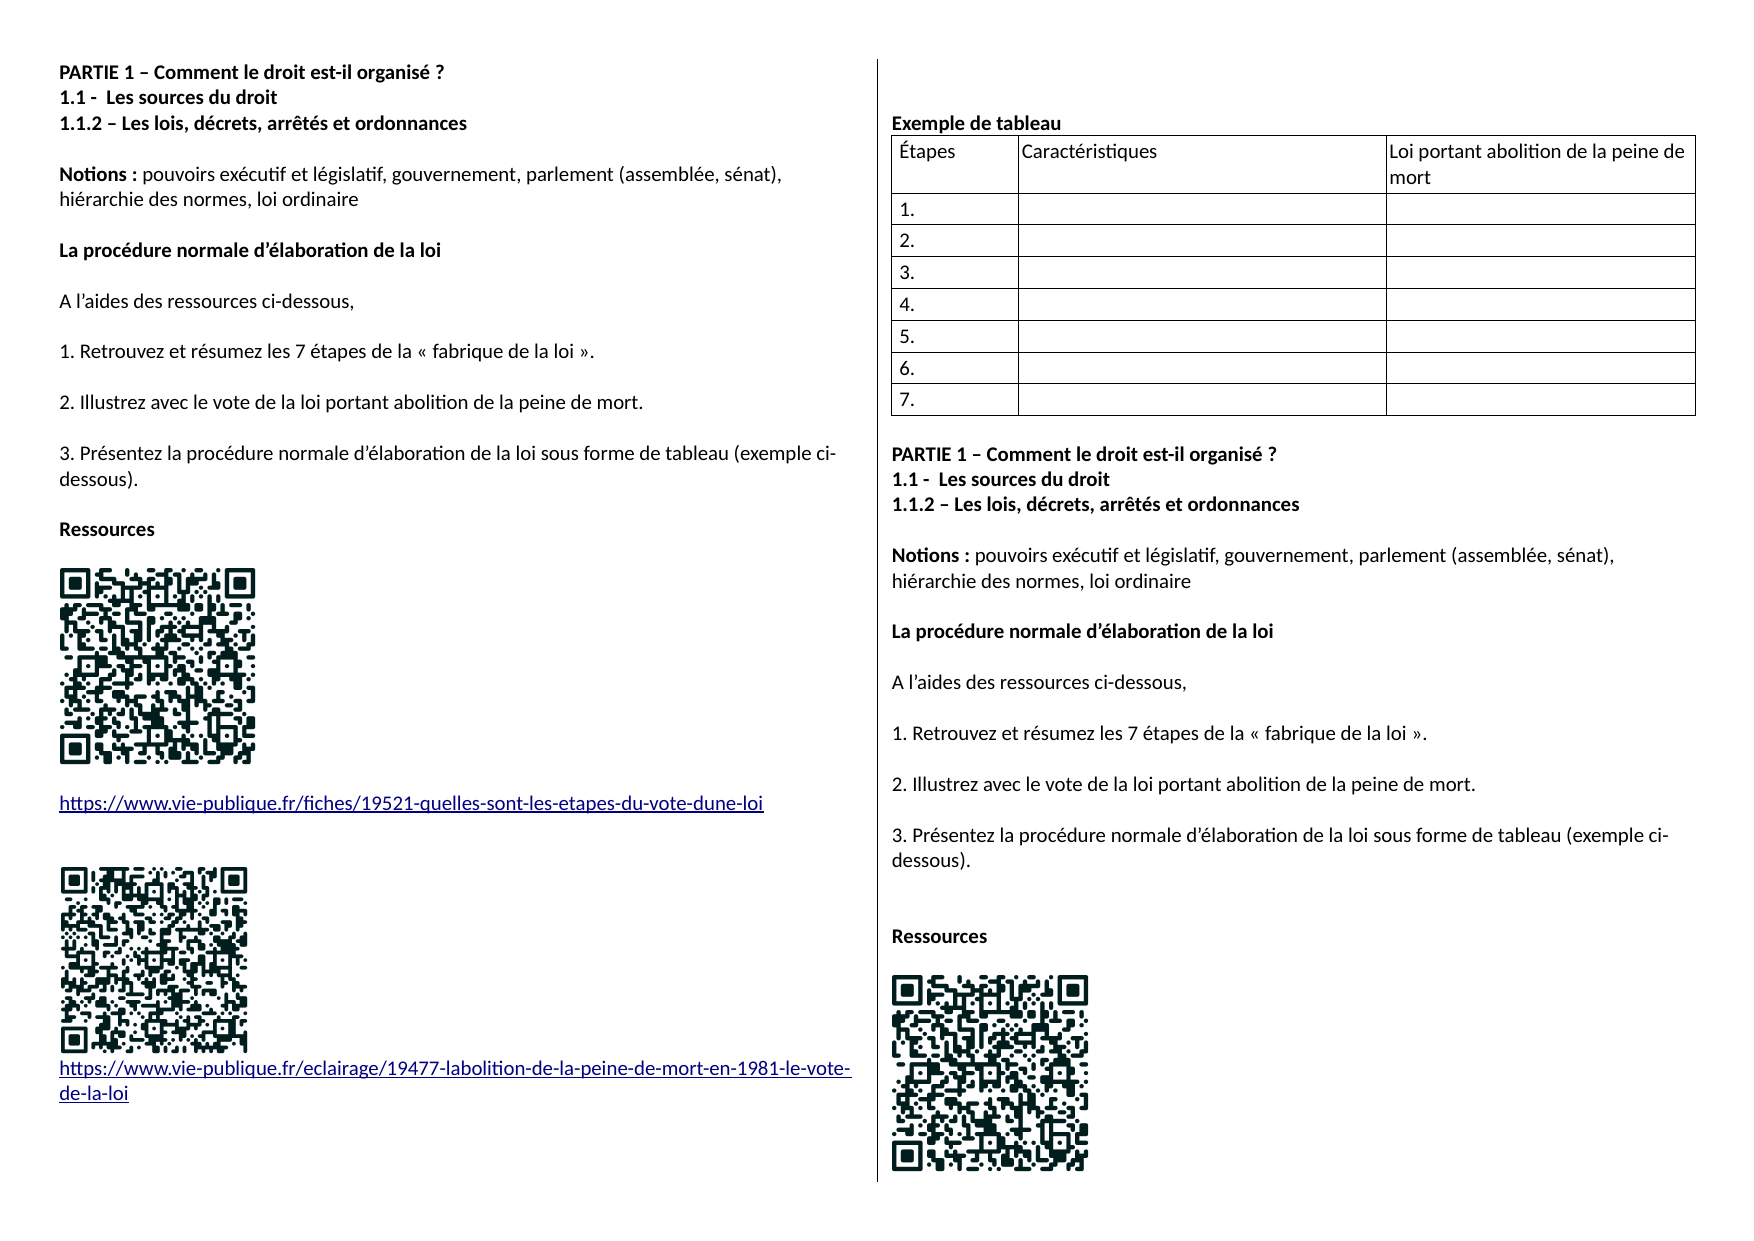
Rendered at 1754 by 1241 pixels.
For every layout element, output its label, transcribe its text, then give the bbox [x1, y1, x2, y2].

table_cell 4. [892, 289, 1018, 319]
table_cell 2. [892, 225, 1018, 256]
table_cell [1387, 289, 1695, 319]
table_cell 5. [892, 321, 1018, 351]
text PARTIE 1 – Comment le droit est-il organisé ? [59, 59, 862, 84]
table_header Loi portant abolition de la peine de mort [1387, 136, 1695, 192]
text Exemple de tableau [892, 110, 1695, 135]
text 1. Retrouvez et résumez les 7 étapes de la « fabrique de la loi ». [892, 720, 1695, 746]
table_header Étapes [892, 136, 1018, 192]
text 3. Présentez la procédure normale d’élaboration de la loi sous forme de tableau (exemple ci-dessous). [59, 440, 862, 491]
text A l’aides des ressources ci-dessous, [892, 669, 1695, 695]
text Ressources [892, 924, 1695, 949]
text 1.1 - Les sources du droit [59, 84, 862, 110]
table_cell [1019, 257, 1386, 288]
table_cell [1387, 353, 1695, 383]
table_header Caractéristiques [1019, 136, 1386, 192]
table_cell [1387, 225, 1695, 256]
text 1.1.2 – Les lois, décrets, arrêtés et ordonnances [59, 110, 862, 135]
table_cell [1019, 321, 1386, 351]
text A l’aides des ressources ci-dessous, [59, 288, 862, 313]
table_cell 3. [892, 257, 1018, 288]
table_cell 7. [892, 384, 1018, 415]
table_cell [1019, 289, 1386, 319]
table_cell [1387, 257, 1695, 288]
text https://www.vie-publique.fr/eclairage/19477-labolition-de-la-peine-de-mort-en-1981-le-vote-de-la-loi [59, 1055, 862, 1106]
table_cell 1. [892, 194, 1018, 224]
text 2. Illustrez avec le vote de la loi portant abolition de la peine de mort. [59, 389, 862, 415]
text 2. Illustrez avec le vote de la loi portant abolition de la peine de mort. [892, 771, 1695, 797]
table_cell 6. [892, 353, 1018, 383]
table_cell [1019, 353, 1386, 383]
text La procédure normale d’élaboration de la loi [59, 237, 862, 262]
text 3. Présentez la procédure normale d’élaboration de la loi sous forme de tableau (exemple ci-dessous). [892, 822, 1695, 873]
table_cell [1387, 194, 1695, 224]
text Notions : pouvoirs exécutif et législatif, gouvernement, parlement (assemblée, sénat), hiérarchie des normes, loi ordinaire [892, 542, 1695, 593]
table_cell [1387, 321, 1695, 351]
text Ressources [59, 517, 862, 542]
text 1.1 - Les sources du droit [892, 466, 1695, 492]
text https://www.vie-publique.fr/fiches/19521-quelles-sont-les-etapes-du-vote-dune-loi [59, 790, 862, 815]
table_cell [1387, 384, 1695, 415]
text Notions : pouvoirs exécutif et législatif, gouvernement, parlement (assemblée, sénat), hiérarchie des normes, loi ordinaire [59, 161, 862, 212]
table_cell [1019, 194, 1386, 224]
table_cell [1019, 384, 1386, 415]
text La procédure normale d’élaboration de la loi [892, 619, 1695, 644]
text PARTIE 1 – Comment le droit est-il organisé ? [892, 441, 1695, 466]
text 1.1.2 – Les lois, décrets, arrêtés et ordonnances [892, 492, 1695, 517]
table_cell [1019, 225, 1386, 256]
text 1. Retrouvez et résumez les 7 étapes de la « fabrique de la loi ». [59, 339, 862, 364]
